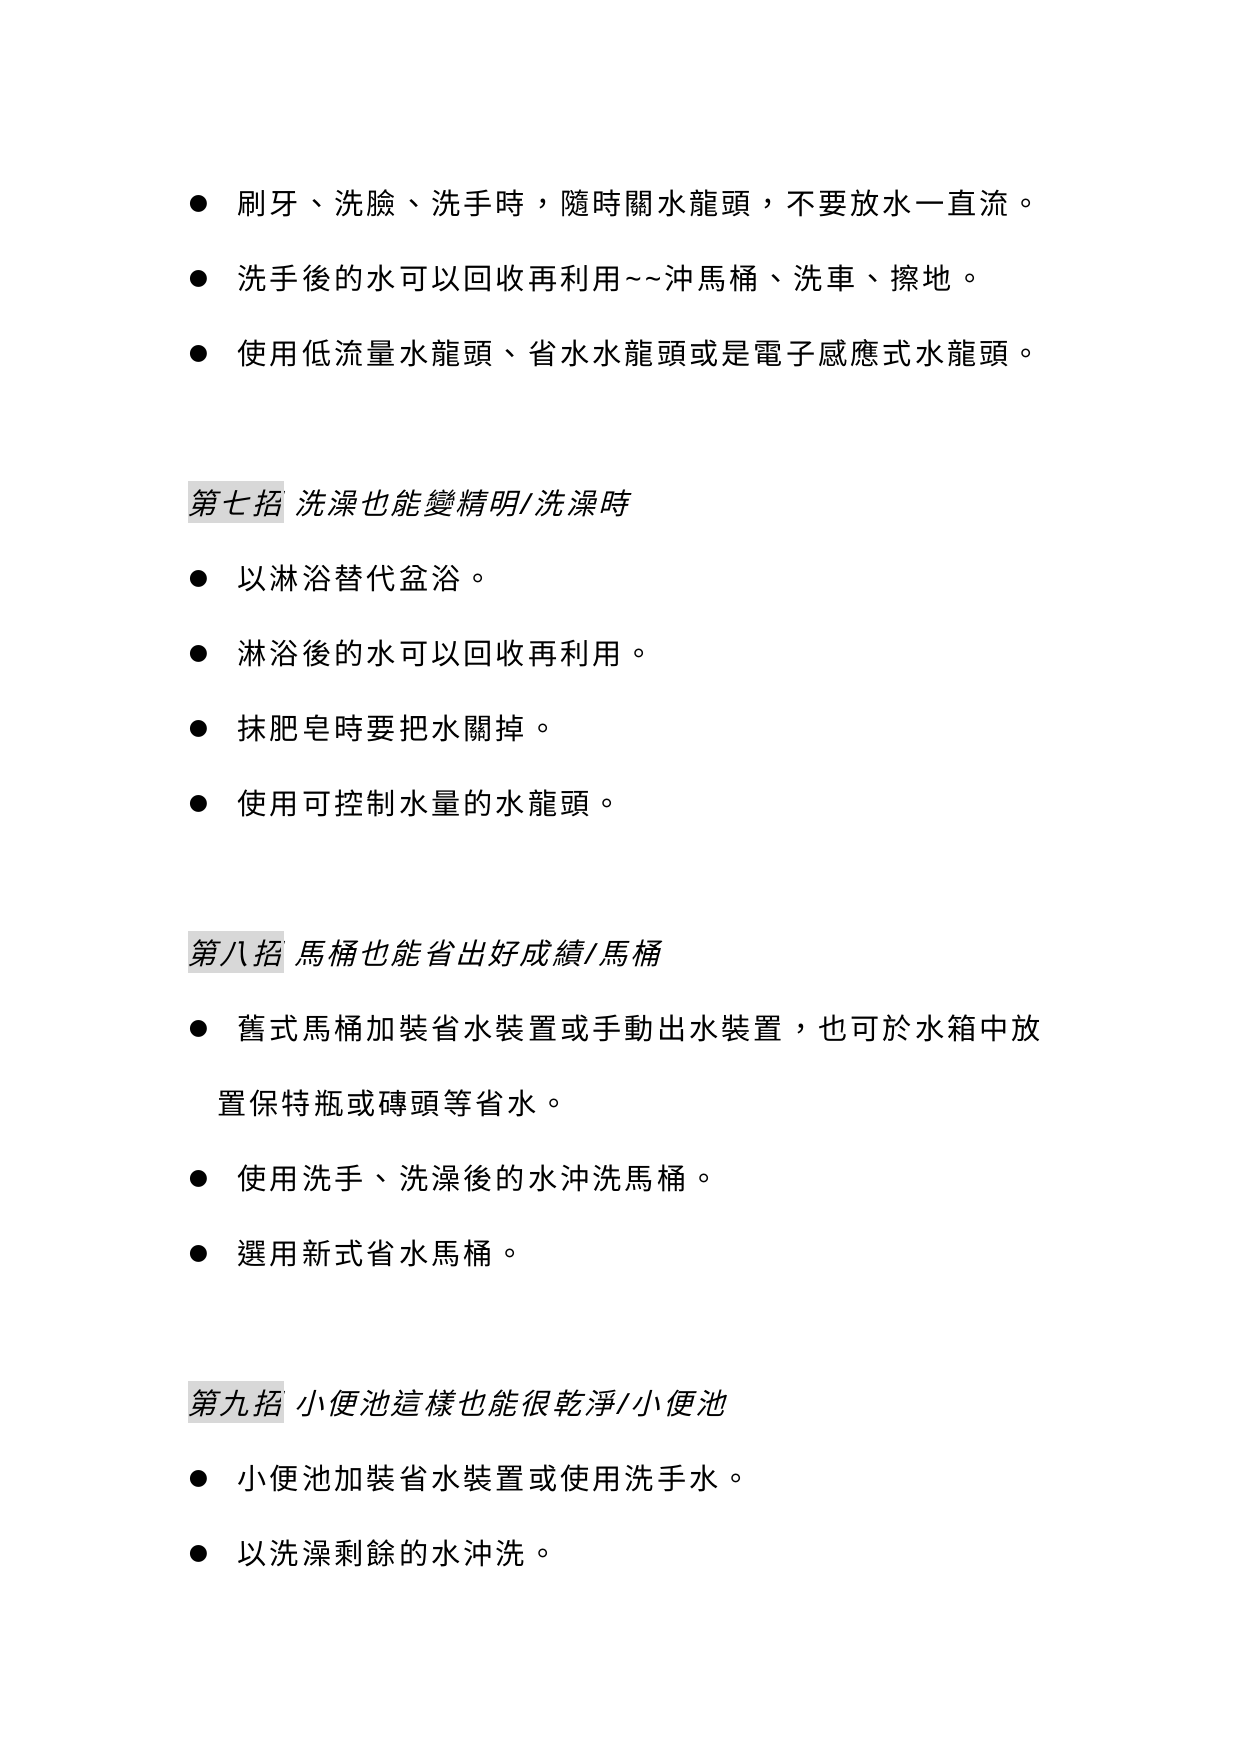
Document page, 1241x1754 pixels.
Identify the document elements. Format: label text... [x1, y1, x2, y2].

list 使用低流量水龍頭、省水水龍頭或是電子感應式水龍頭。 [187, 314, 1053, 389]
text 第九招 小便池這樣也能很乾淨/小便池 [187, 1364, 1053, 1439]
list 以洗澡剩餘的水沖洗。 [187, 1514, 1053, 1589]
list 洗手後的水可以回收再利用~~沖馬桶、洗車、擦地。 [187, 239, 1053, 314]
text 第八招 馬桶也能省出好成績/馬桶 [187, 914, 1053, 989]
list 刷牙、洗臉、洗手時，隨時關水龍頭，不要放水一直流。 [187, 164, 1053, 239]
list 以淋浴替代盆浴。 [187, 539, 1053, 614]
list 淋浴後的水可以回收再利用。 [187, 614, 1053, 689]
list 舊式馬桶加裝省水裝置或手動出水裝置，也可於水箱中放置保特瓶或磚頭等省水。 [187, 989, 1053, 1139]
list 使用可控制水量的水龍頭。 [187, 764, 1053, 839]
list 選用新式省水馬桶。 [187, 1214, 1053, 1289]
text 第七招 洗澡也能變精明/洗澡時 [187, 464, 1053, 539]
list 小便池加裝省水裝置或使用洗手水。 [187, 1439, 1053, 1514]
list 抹肥皂時要把水關掉。 [187, 689, 1053, 764]
list 使用洗手、洗澡後的水沖洗馬桶。 [187, 1139, 1053, 1214]
